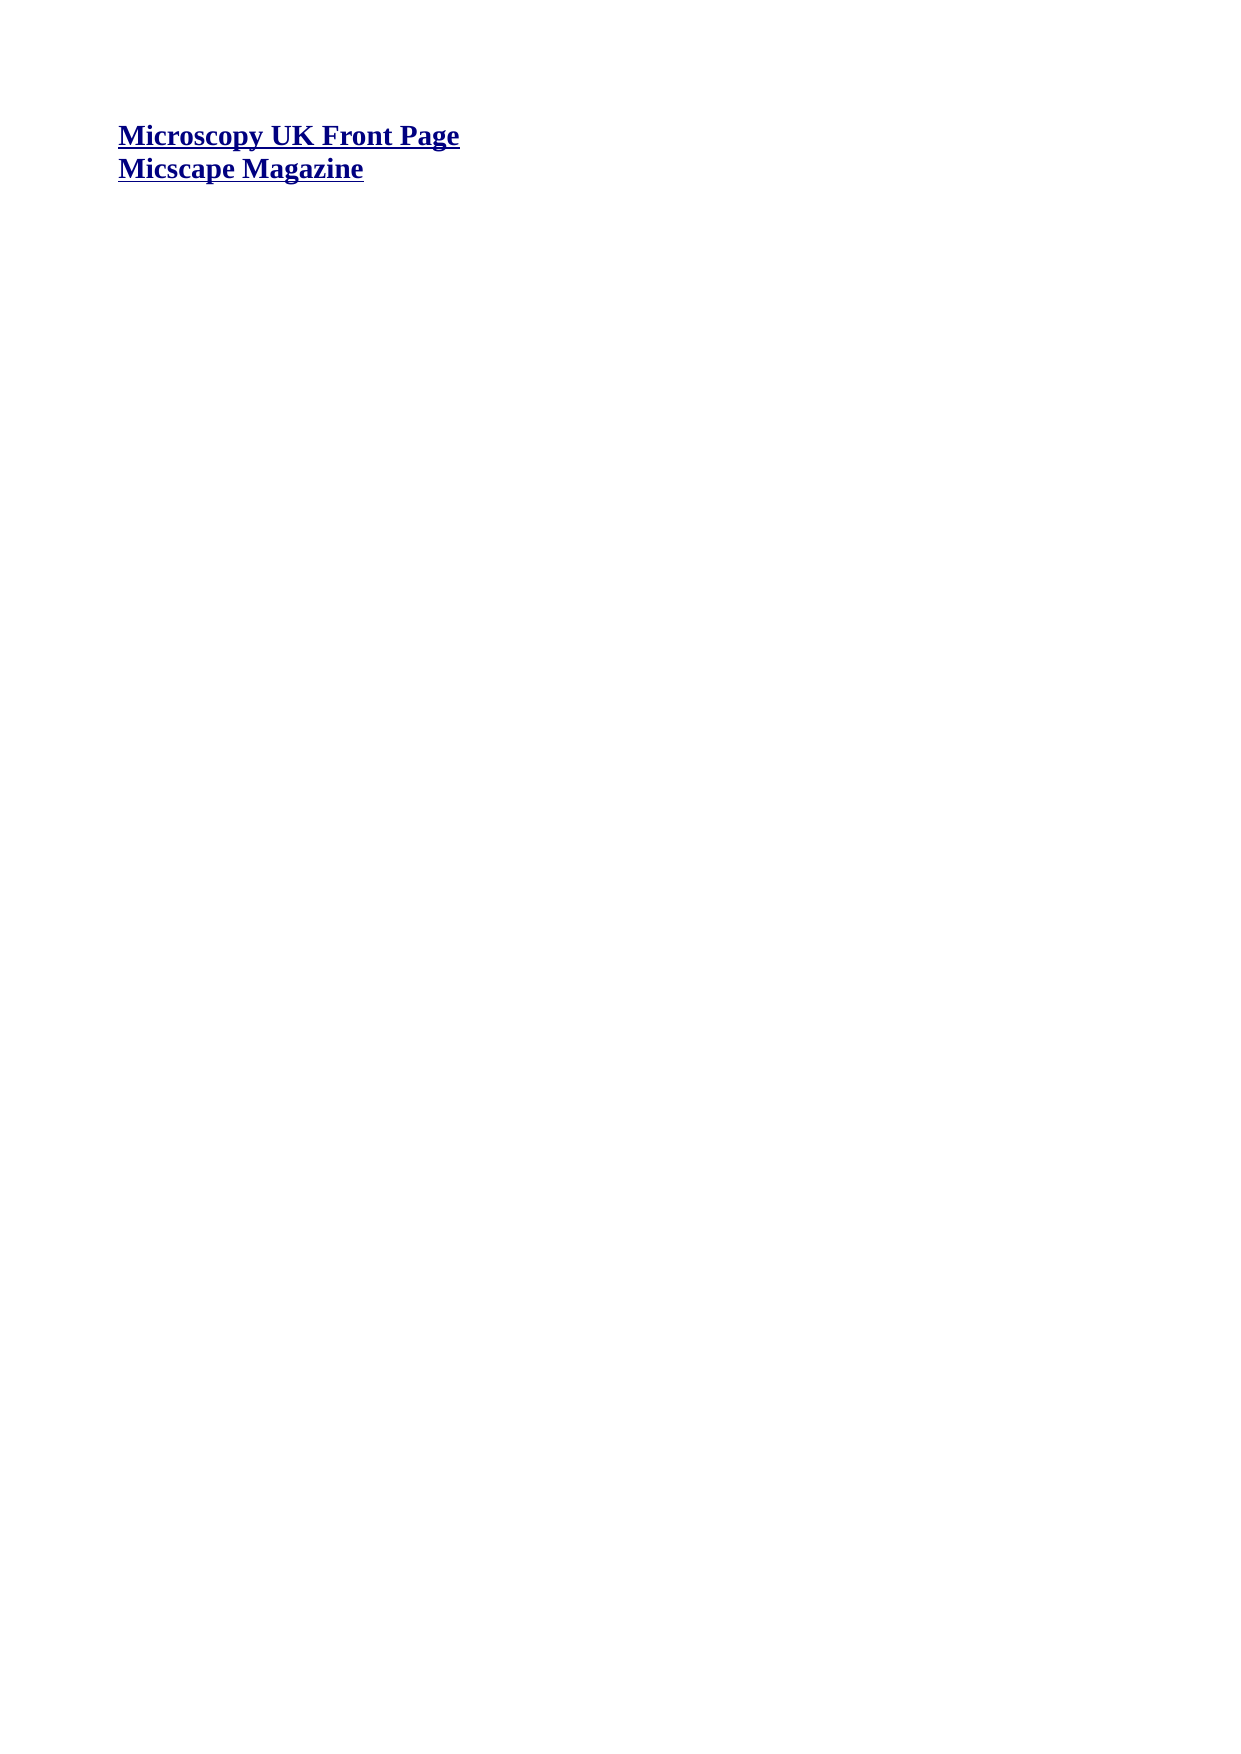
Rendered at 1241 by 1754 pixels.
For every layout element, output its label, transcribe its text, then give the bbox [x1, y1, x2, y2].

subtitle Microscopy UK Front Page Micscape Magazine [118, 118, 1122, 185]
